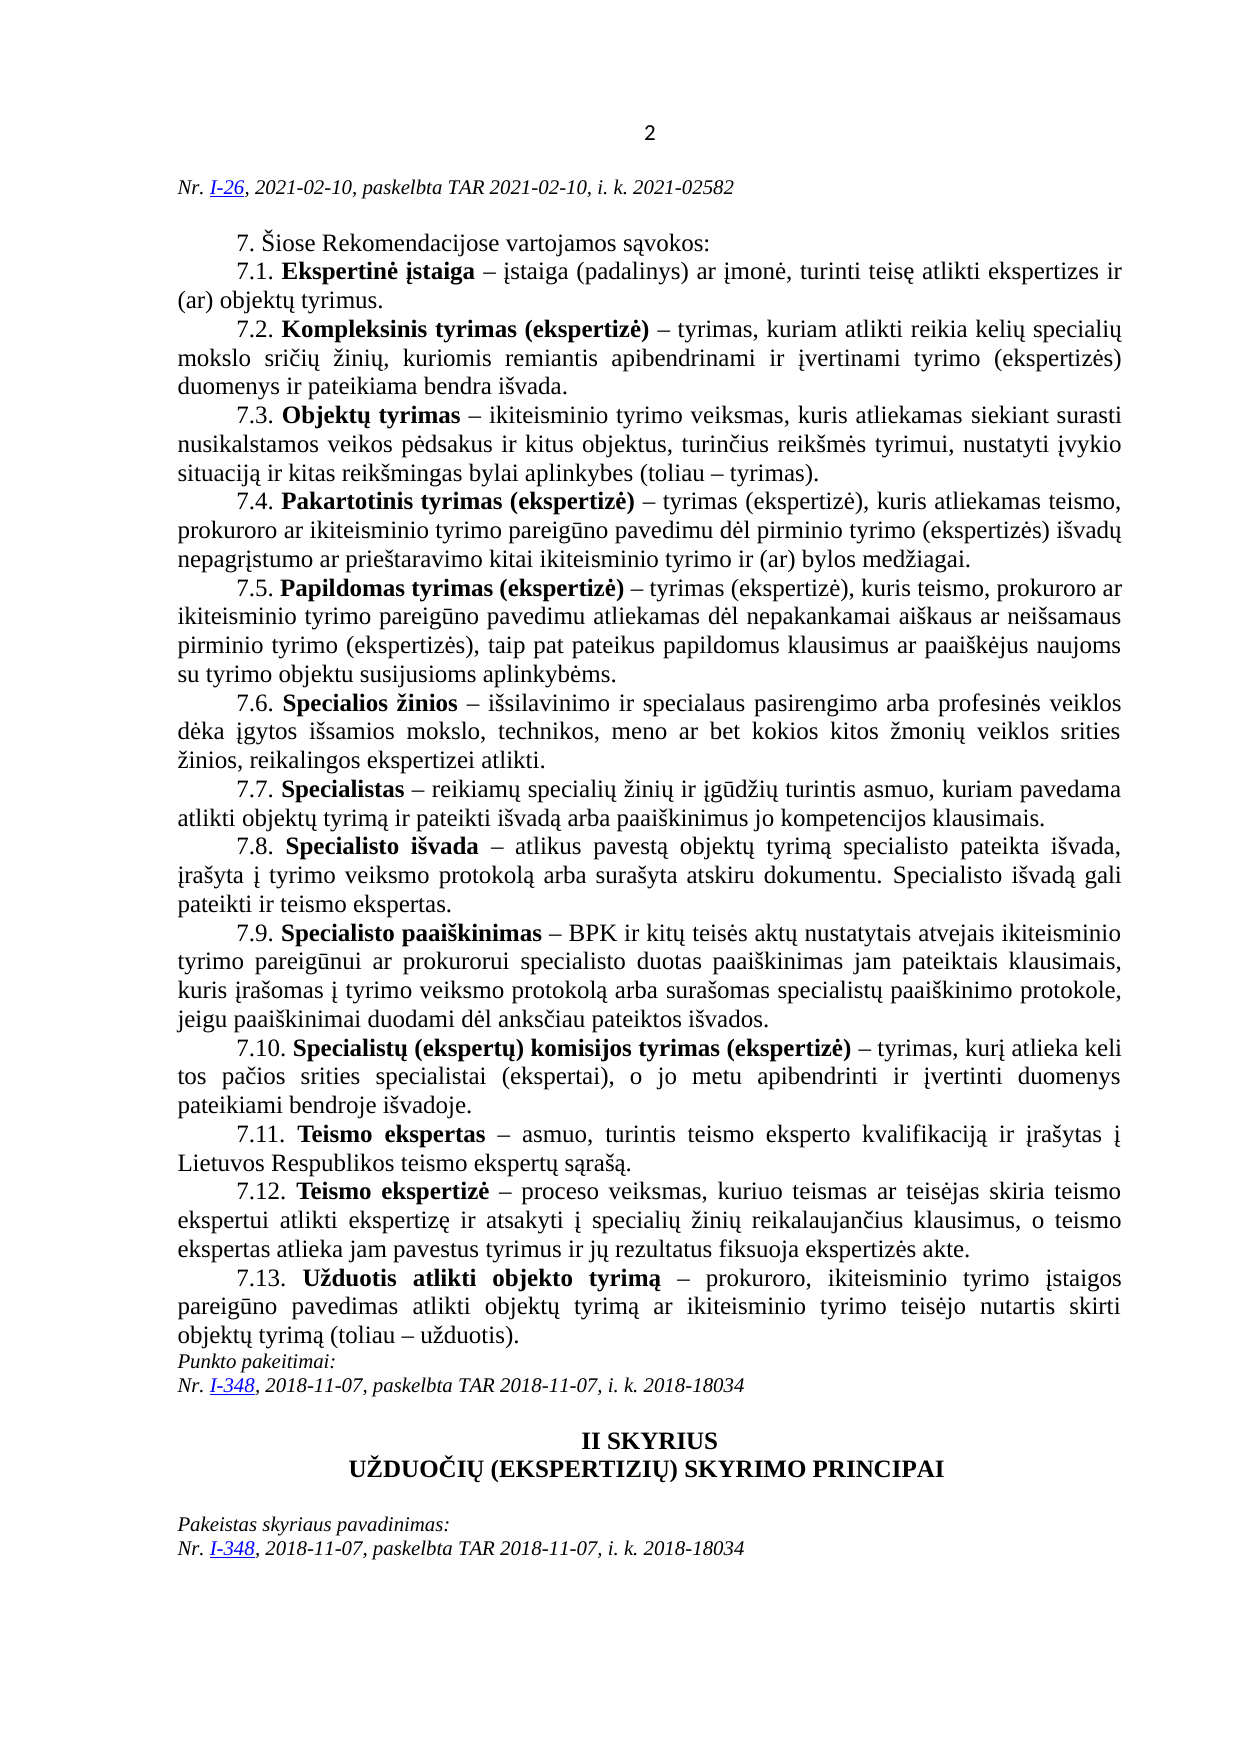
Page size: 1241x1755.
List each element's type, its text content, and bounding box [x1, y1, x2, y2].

text UŽDUOČIŲ (EKSPERTIZIŲ) SKYRIMO PRINCIPAI [177, 1454, 1122, 1483]
text II SKYRIUS [177, 1426, 1122, 1454]
text 7.6. Specialios žinios – išsilavinimo ir specialaus pasirengimo arba profesinės veiklos dėka įgytos išsamios mokslo, technikos, meno ar bet kokios kitos žmonių veiklos srities žinios, reikalingos ekspertizei atlikti. [177, 688, 1122, 774]
text 7.3. Objektų tyrimas – ikiteisminio tyrimo veiksmas, kuris atliekamas siekiant surasti nusikalstamos veikos pėdsakus ir kitus objektus, turinčius reikšmės tyrimui, nustatyti įvykio situaciją ir kitas reikšmingas bylai aplinkybes (toliau – tyrimas). [177, 400, 1122, 486]
text 7.2. Kompleksinis tyrimas (ekspertizė) – tyrimas, kuriam atlikti reikia kelių specialių mokslo sričių žinių, kuriomis remiantis apibendrinami ir įvertinami tyrimo (ekspertizės) duomenys ir pateikiama bendra išvada. [177, 314, 1122, 400]
text 7.12. Teismo ekspertizė – proceso veiksmas, kuriuo teismas ar teisėjas skiria teismo ekspertui atlikti ekspertizę ir atsakyti į specialių žinių reikalaujančius klausimus, o teismo ekspertas atlieka jam pavestus tyrimus ir jų rezultatus fiksuoja ekspertizės akte. [177, 1176, 1122, 1263]
text 7.7. Specialistas – reikiamų specialių žinių ir įgūdžių turintis asmuo, kuriam pavedama atlikti objektų tyrimą ir pateikti išvadą arba paaiškinimus jo kompetencijos klausimais. [177, 774, 1122, 831]
text Nr. I-348, 2018-11-07, paskelbta TAR 2018-11-07, i. k. 2018-18034 [177, 1536, 1122, 1560]
text 7.9. Specialisto paaiškinimas – BPK ir kitų teisės aktų nustatytais atvejais ikiteisminio tyrimo pareigūnui ar prokurorui specialisto duotas paaiškinimas jam pateiktais klausimais, kuris įrašomas į tyrimo veiksmo protokolą arba surašomas specialistų paaiškinimo protokole, jeigu paaiškinimai duodami dėl anksčiau pateiktos išvados. [177, 918, 1122, 1033]
text Nr. I-26, 2021-02-10, paskelbta TAR 2021-02-10, i. k. 2021-02582 [177, 175, 1122, 199]
text 7. Šiose rekomendacijose vartojamos sąvokos: [177, 228, 1122, 256]
text 7.4. Pakartotinis tyrimas (ekspertizė) – tyrimas (ekspertizė), kuris atliekamas teismo, prokuroro ar ikiteisminio tyrimo pareigūno pavedimu dėl pirminio tyrimo (ekspertizės) išvadų nepagrįstumo ar prieštaravimo kitai ikiteisminio tyrimo ir (ar) bylos medžiagai. [177, 486, 1122, 573]
text Nr. I-348, 2018-11-07, paskelbta TAR 2018-11-07, i. k. 2018-18034 [177, 1373, 1122, 1397]
text 7.8. Specialisto išvada – atlikus pavestą objektų tyrimą specialisto pateikta išvada, įrašyta į tyrimo veiksmo protokolą arba surašyta atskiru dokumentu. Specialisto išvadą gali pateikti ir teismo ekspertas. [177, 831, 1122, 918]
text 7.1. Ekspertinė įstaiga – įstaiga (padalinys) ar įmonė, turinti teisę atlikti ekspertizes ir (ar) objektų tyrimus. [177, 256, 1122, 314]
text Pakeistas skyriaus pavadinimas: [177, 1512, 1122, 1536]
text Punkto pakeitimai: [177, 1349, 1122, 1373]
text 7.11. Teismo ekspertas – asmuo, turintis teismo eksperto kvalifikaciją ir įrašytas į Lietuvos Respublikos teismo ekspertų sąrašą. [177, 1119, 1122, 1176]
text 7.10. Specialistų (ekspertų) komisijos tyrimas (ekspertizė) – tyrimas, kurį atlieka keli tos pačios srities specialistai (ekspertai), o jo metu apibendrinti ir įvertinti duomenys pateikiami bendroje išvadoje. [177, 1033, 1122, 1119]
text 7.5. Papildomas tyrimas (ekspertizė) – tyrimas (ekspertizė), kuris teismo, prokuroro ar ikiteisminio tyrimo pareigūno pavedimu atliekamas dėl nepakankamai aiškaus ar neišsamaus pirminio tyrimo (ekspertizės), taip pat pateikus papildomus klausimus ar paaiškėjus naujoms su tyrimo objektu susijusioms aplinkybėms. [177, 573, 1122, 688]
text 7.13. Užduotis atlikti objekto tyrimą – prokuroro, ikiteisminio tyrimo įstaigos pareigūno pavedimas atlikti objektų tyrimą ar ikiteisminio tyrimo teisėjo nutartis skirti objektų tyrimą (toliau – užduotis). [177, 1263, 1122, 1349]
